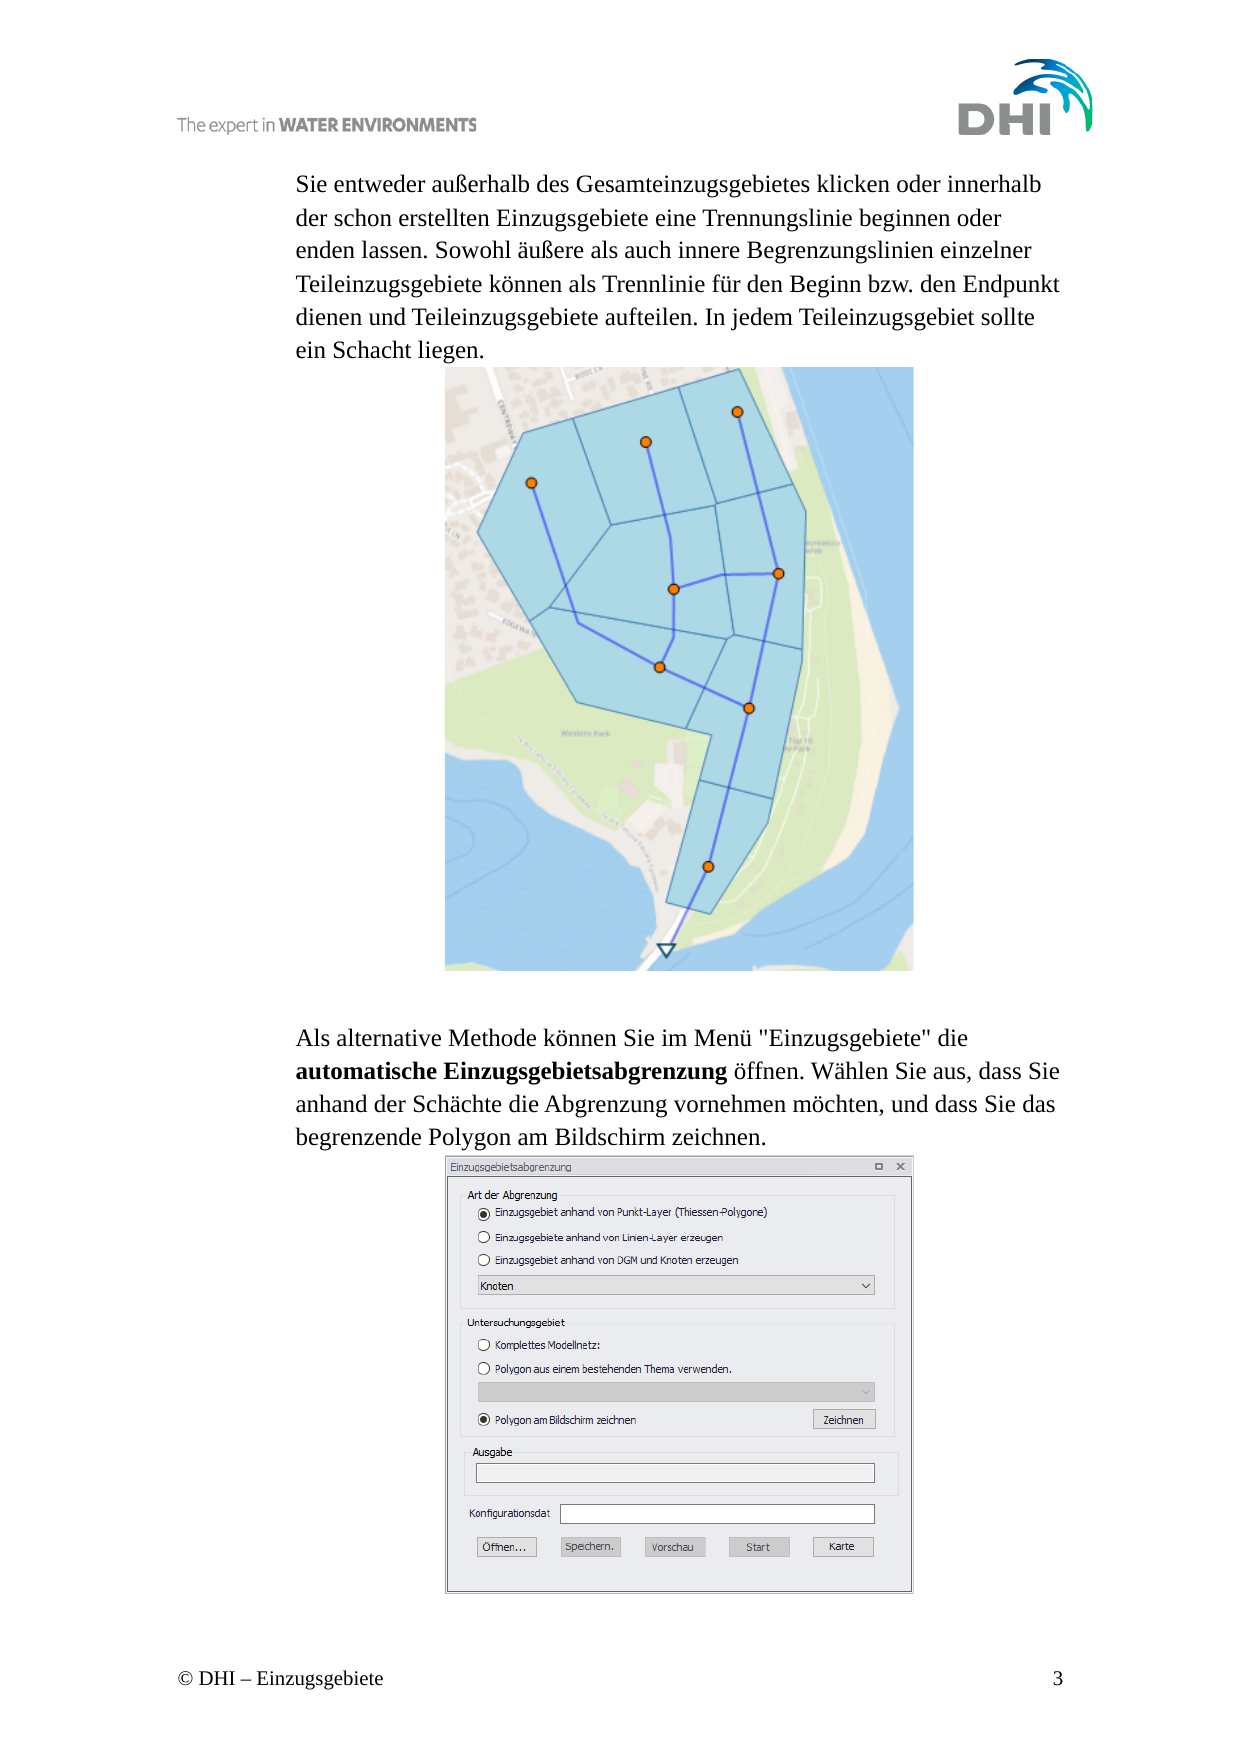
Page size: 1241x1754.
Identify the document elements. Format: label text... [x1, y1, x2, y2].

picture [444, 1155, 914, 1594]
text Als alternative Methode können Sie im Menü "Einzugsgebiete" die automatische Einzugsgebietsabgrenzung öffnen. Wählen Sie aus, dass Sie anhand der Schächte die Abgrenzung vornehmen möchten, und dass Sie das begrenzende Polygon am Bildschirm zeichnen. [295, 1023, 1063, 1151]
picture [958, 59, 1093, 135]
picture [177, 117, 477, 135]
picture [444, 367, 914, 971]
text Sie entweder außerhalb des Gesamteinzugsgebietes klicken oder innerhalb der schon erstellten Einzugsgebiete eine Trennungslinie beginnen oder enden lassen. Sowohl äußere als auch innere Begrenzungslinien einzelner Teileinzugsgebiete können als Trennlinie für den Beginn bzw. den Endpunkt dienen und Teileinzugsgebiete aufteilen. In jedem Teileinzugsgebiet sollte ein Schacht liegen. [295, 169, 1063, 363]
